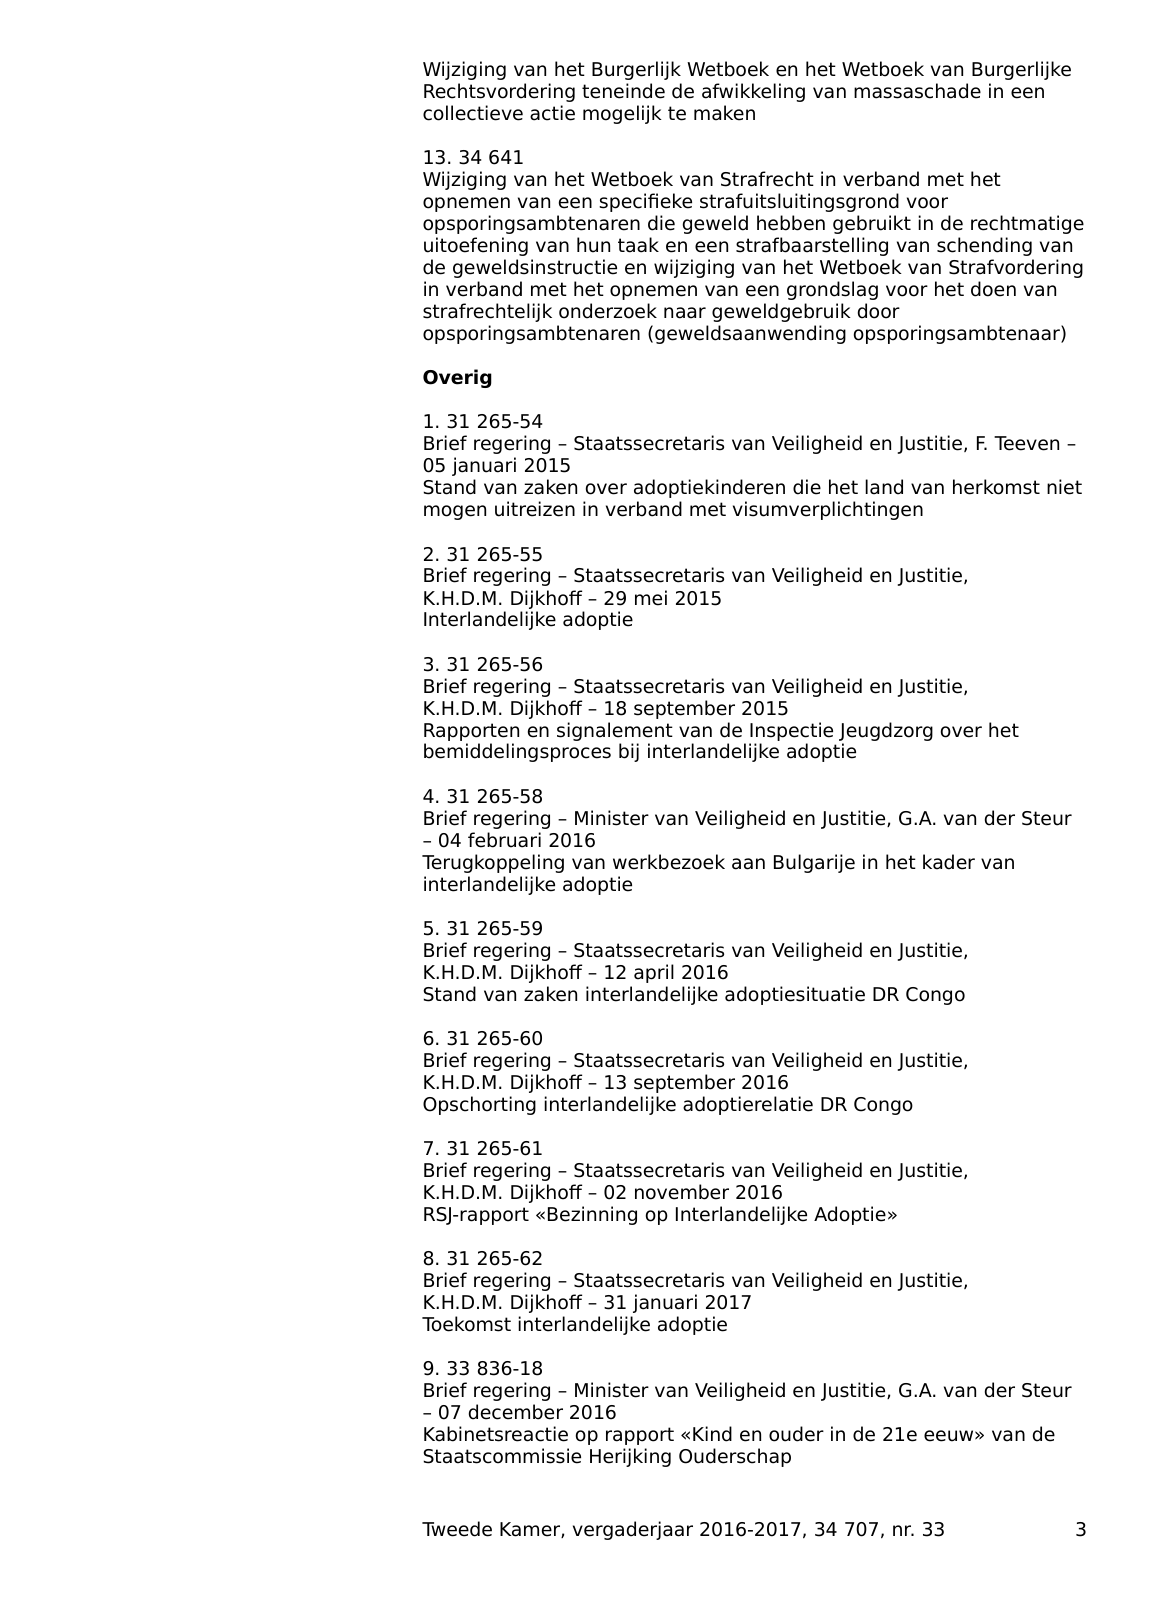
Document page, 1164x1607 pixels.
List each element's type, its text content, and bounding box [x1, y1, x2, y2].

text Stand van zaken over adoptiekinderen die het land van herkomst niet mogen uitreizen in verband met visumverplichtingen [422, 477, 1087, 521]
text 9. 33 836-18 [422, 1358, 1087, 1380]
text 3. 31 265-56 [422, 653, 1087, 676]
text Wijziging van het Burgerlijk Wetboek en het Wetboek van Burgerlijke Rechtsvordering teneinde de afwikkeling van massaschade in een collectieve actie mogelijk te maken [422, 59, 1087, 125]
text Brief regering – Staatssecretaris van Veiligheid en Justitie, K.H.D.M. Dijkhoff – 18 september 2015 [422, 676, 1087, 719]
text Toekomst interlandelijke adoptie [422, 1314, 1087, 1336]
text Brief regering – Staatssecretaris van Veiligheid en Justitie, F. Teeven – 05 januari 2015 [422, 433, 1087, 477]
text Stand van zaken interlandelijke adoptiesituatie DR Congo [422, 984, 1087, 1006]
text Brief regering – Staatssecretaris van Veiligheid en Justitie, K.H.D.M. Dijkhoff – 31 januari 2017 [422, 1270, 1087, 1314]
text 4. 31 265-58 [422, 786, 1087, 808]
text Brief regering – Minister van Veiligheid en Justitie, G.A. van der Steur – 07 december 2016 [422, 1380, 1087, 1424]
text Rapporten en signalement van de Inspectie Jeugdzorg over het bemiddelingsproces bij interlandelijke adoptie [422, 719, 1087, 763]
text 8. 31 265-62 [422, 1248, 1087, 1270]
text 1. 31 265-54 [422, 411, 1087, 433]
text Brief regering – Staatssecretaris van Veiligheid en Justitie, K.H.D.M. Dijkhoff – 12 april 2016 [422, 940, 1087, 984]
text Brief regering – Staatssecretaris van Veiligheid en Justitie, K.H.D.M. Dijkhoff – 02 november 2016 [422, 1160, 1087, 1204]
text 6. 31 265-60 [422, 1028, 1087, 1050]
text Interlandelijke adoptie [422, 609, 1087, 631]
text Brief regering – Staatssecretaris van Veiligheid en Justitie, K.H.D.M. Dijkhoff – 29 mei 2015 [422, 565, 1087, 609]
text RSJ-rapport «Bezinning op Interlandelijke Adoptie» [422, 1204, 1087, 1226]
text 13. 34 641 [422, 147, 1087, 169]
text Terugkoppeling van werkbezoek aan Bulgarije in het kader van interlandelijke adoptie [422, 852, 1087, 896]
text Brief regering – Minister van Veiligheid en Justitie, G.A. van der Steur – 04 februari 2016 [422, 808, 1087, 852]
text Brief regering – Staatssecretaris van Veiligheid en Justitie, K.H.D.M. Dijkhoff – 13 september 2016 [422, 1050, 1087, 1094]
text Wijziging van het Wetboek van Strafrecht in verband met het opnemen van een specifieke strafuitsluitingsgrond voor opsporingsambtenaren die geweld hebben gebruikt in de rechtmatige uitoefening van hun taak en een strafbaarstelling van schending van de geweldsinstructie en wijziging van het Wetboek van Strafvordering in verband met het opnemen van een grondslag voor het doen van strafrechtelijk onderzoek naar geweldgebruik door opsporingsambtenaren (geweldsaanwending opsporingsambtenaar) [422, 169, 1087, 345]
subtitle Overig [422, 367, 1087, 389]
text 5. 31 265-59 [422, 918, 1087, 940]
text 7. 31 265-61 [422, 1138, 1087, 1160]
text Kabinetsreactie op rapport «Kind en ouder in de 21e eeuw» van de Staatscommissie Herijking Ouderschap [422, 1424, 1087, 1468]
text Opschorting interlandelijke adoptierelatie DR Congo [422, 1094, 1087, 1116]
text 2. 31 265-55 [422, 543, 1087, 565]
